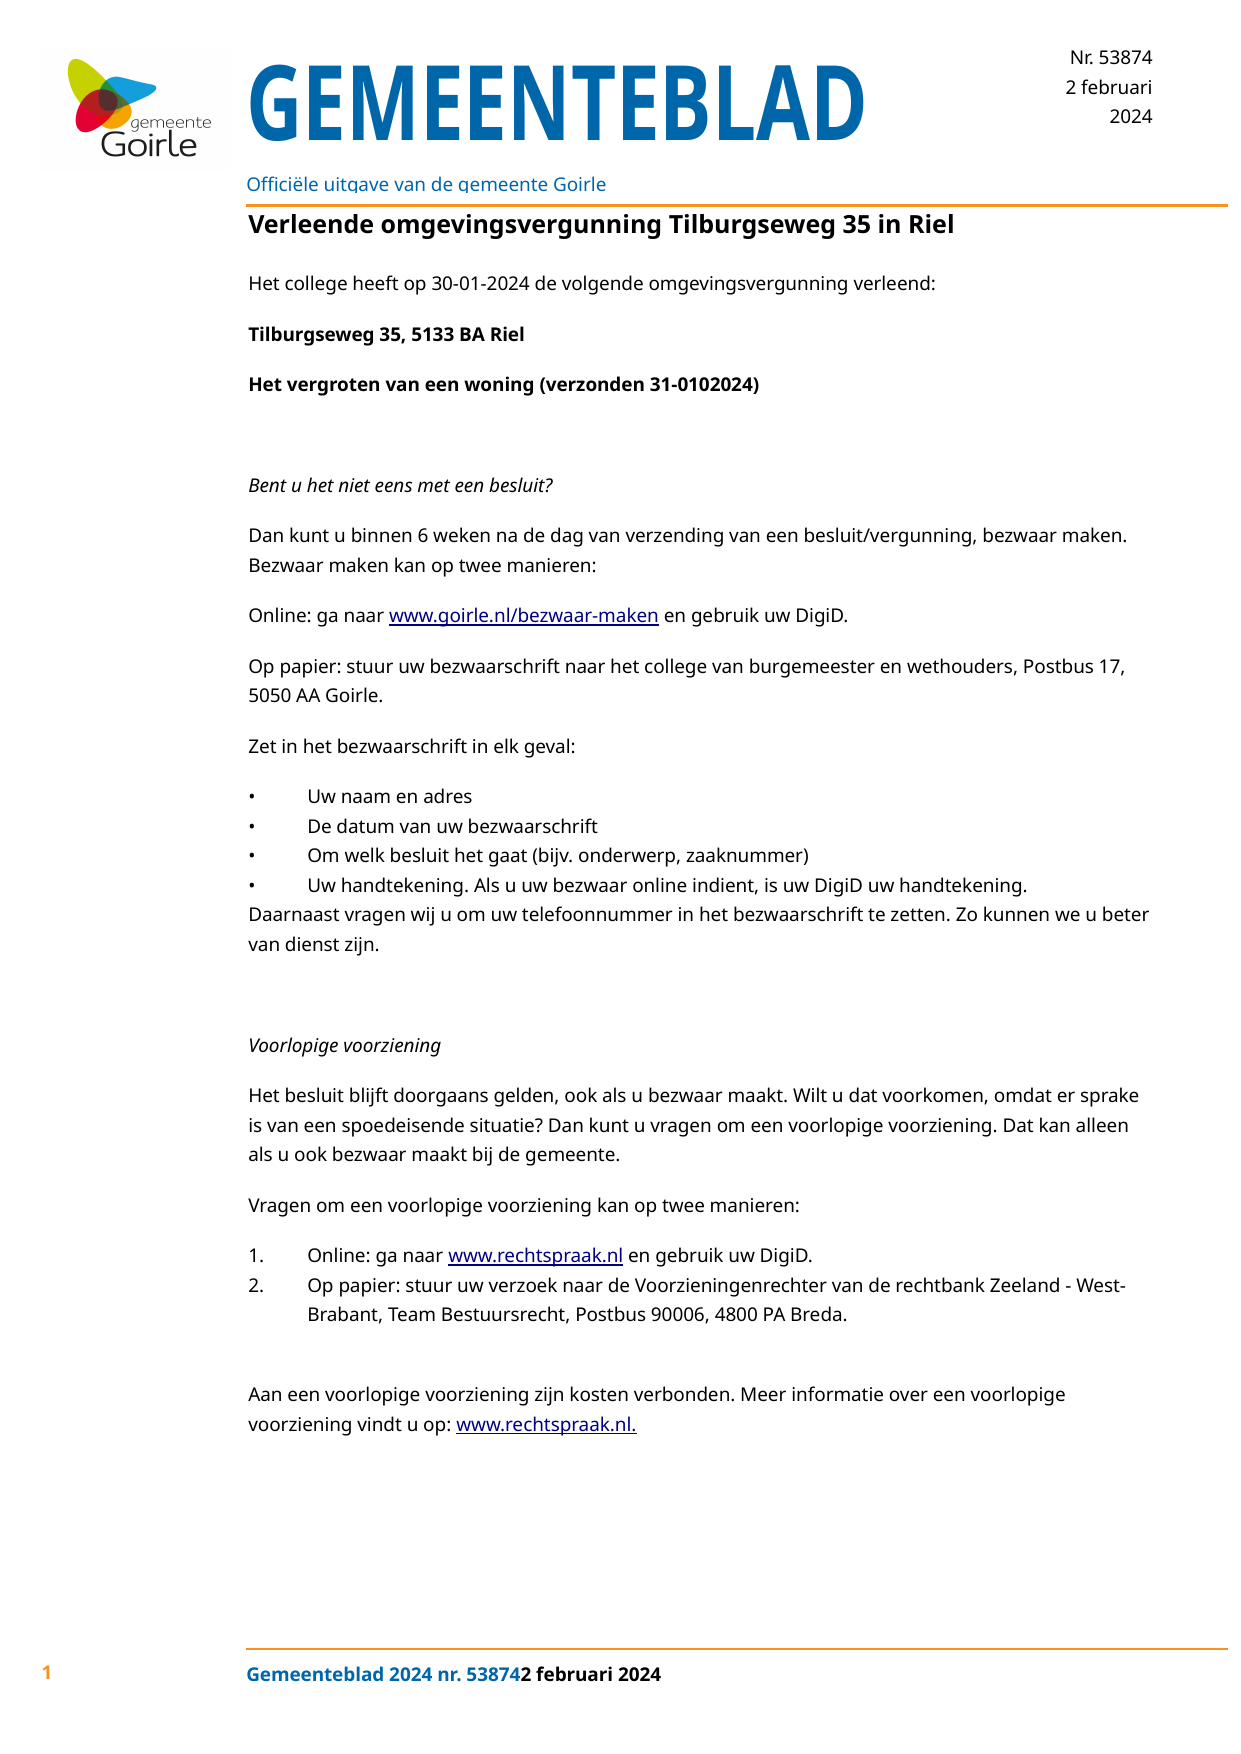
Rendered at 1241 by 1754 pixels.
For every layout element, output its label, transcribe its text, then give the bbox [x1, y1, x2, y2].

text Het college heeft op 30-01-2024 de volgende omgevingsvergunning verleend: [248, 270, 1152, 296]
text Op papier: stuur uw bezwaarschrift naar het college van burgemeester en wethouders, Postbus 17, 5050 AA Goirle. [248, 653, 1152, 708]
text Vragen om een voorlopige voorziening kan op twee manieren: [248, 1192, 1152, 1218]
picture [41, 47, 231, 172]
text Het vergroten van een woning (verzonden 31-0102024) [248, 371, 1152, 397]
text Aan een voorlopige voorziening zijn kosten verbonden. Meer informatie over een voorlopige voorziening vindt u op: www.rechtspraak.nl. [248, 1382, 1152, 1437]
list De datum van uw bezwaarschrift [248, 813, 1152, 838]
list Op papier: stuur uw verzoek naar de Voorzieningenrechter van de rechtbank Zeeland - West-Brabant, Team Bestuursrecht, Postbus 90006, 4800 PA Breda. [248, 1272, 1152, 1327]
text Daarnaast vragen wij u om uw telefoonnummer in het bezwaarschrift te zetten. Zo kunnen we u beter van dienst zijn. [248, 902, 1152, 957]
text Bent u het niet eens met een besluit? [248, 472, 1152, 498]
text Het besluit blijft doorgaans gelden, ook als u bezwaar maakt. Wilt u dat voorkomen, omdat er sprake is van een spoedeisende situatie? Dan kunt u vragen om een voorlopige voorziening. Dat kan alleen als u ook bezwaar maakt bij de gemeente. [248, 1082, 1152, 1167]
text Verleende omgevingsvergunning Tilburgseweg 35 in Riel [248, 207, 1152, 241]
text Online: ga naar www.goirle.nl/bezwaar-maken en gebruik uw DigiD. [248, 602, 1152, 628]
text Voorlopige voorziening [248, 1032, 1152, 1058]
text Zet in het bezwaarschrift in elk geval: [248, 733, 1152, 758]
text Dan kunt u binnen 6 weken na de dag van verzending van een besluit/vergunning, bezwaar maken. Bezwaar maken kan op twee manieren: [248, 522, 1152, 578]
list Online: ga naar www.rechtspraak.nl en gebruik uw DigiD. [248, 1242, 1152, 1268]
list Om welk besluit het gaat (bijv. onderwerp, zaaknummer) [248, 842, 1152, 868]
list Uw handtekening. Als u uw bezwaar online indient, is uw DigiD uw handtekening. [248, 872, 1152, 898]
list Uw naam en adres [248, 783, 1152, 809]
text Tilburgseweg 35, 5133 BA Riel [248, 321, 1152, 346]
